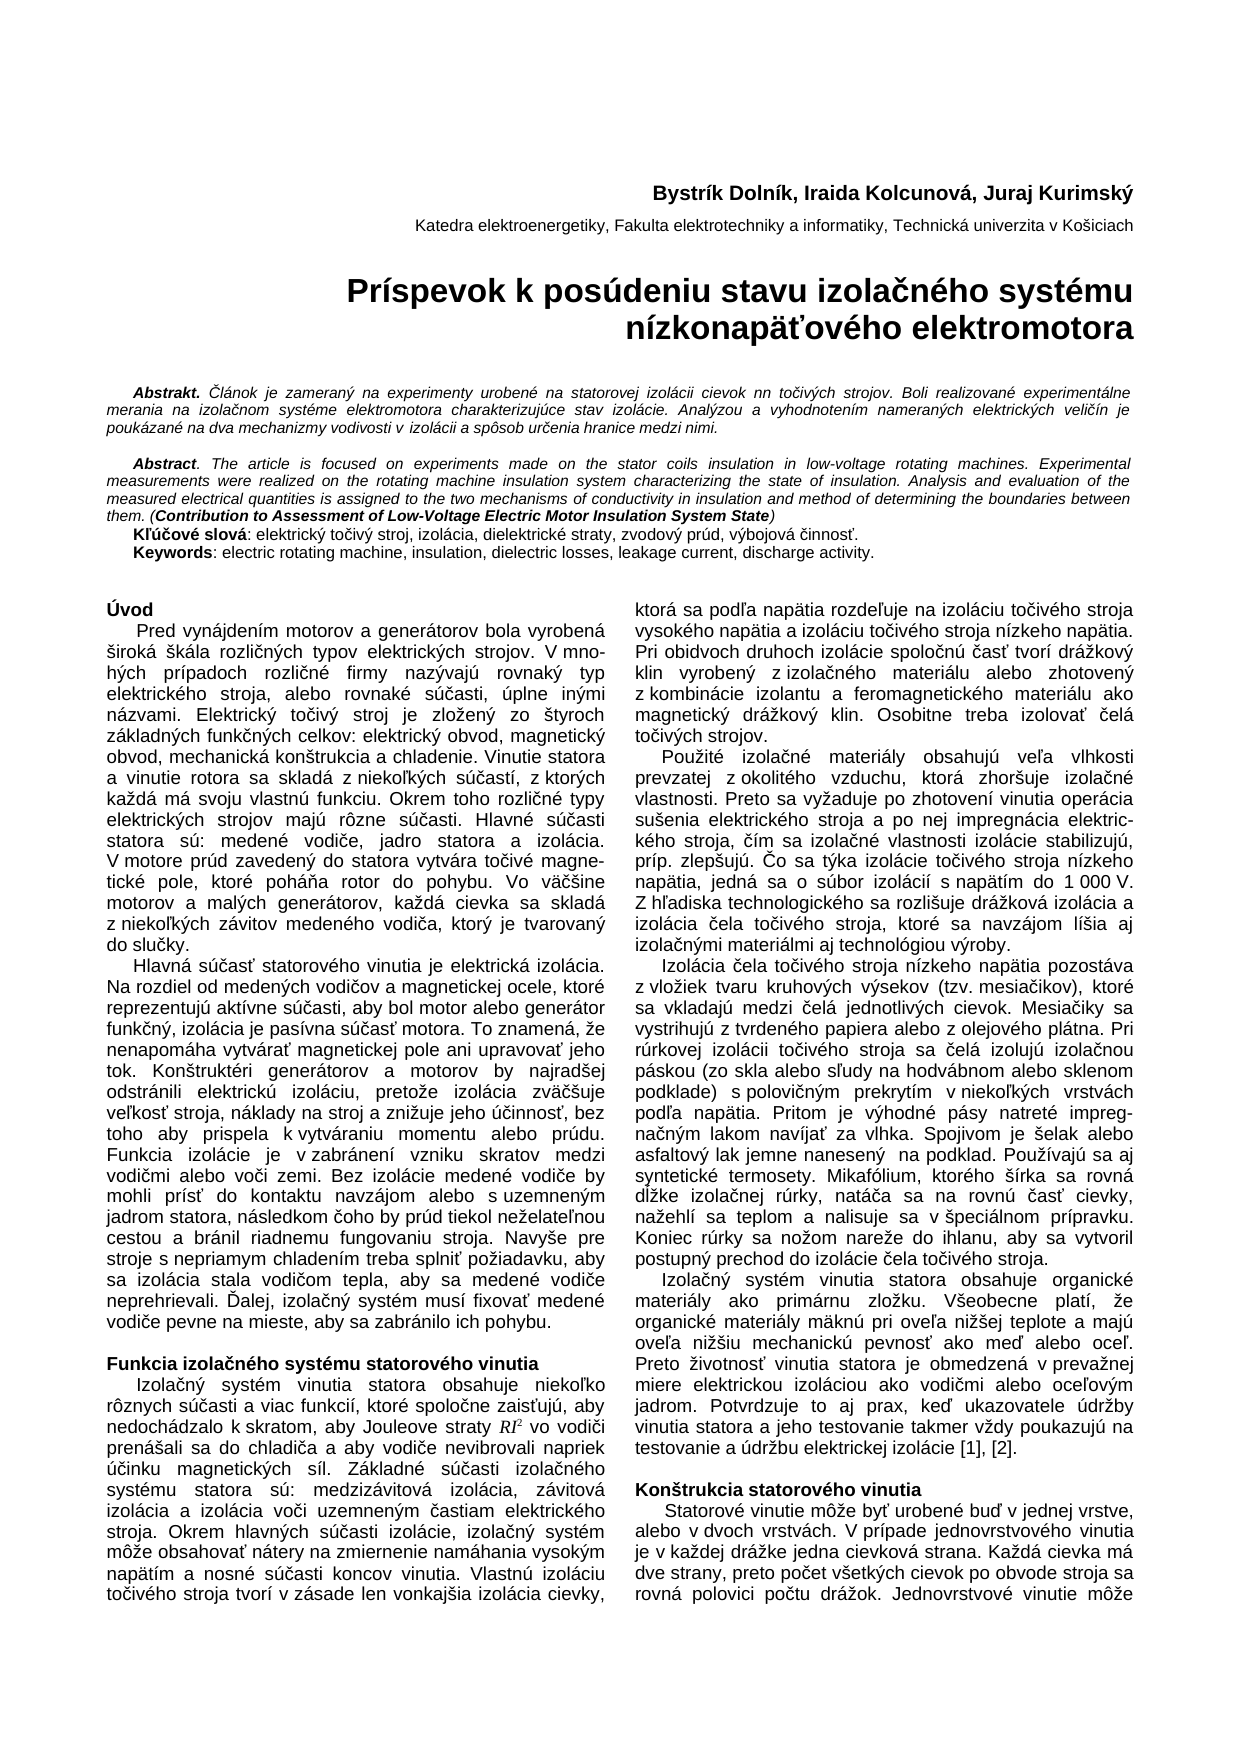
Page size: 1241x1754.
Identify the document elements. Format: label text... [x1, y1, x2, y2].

text Statorové vinutie môže byť urobené buď v jednej vrstve, alebo v dvoch vrstvách. V prípade jednovrstvového vinutia je v každej drážke jedna cievková strana. Každá cievka má dve strany, preto počet všetkých cievok po obvode stroja sa rovná polovici počtu drážok. Jednovrstvové vinutie môže [635, 1500, 1134, 1605]
text Keywords: electric rotating machine, insulation, dielectric losses, leakage current, discharge activity. [106, 544, 1134, 562]
text Hlavná súčasť statorového vinutia je elektrická izolácia. Na rozdiel od medených vodičov a magnetickej ocele, ktoré reprezentujú aktívne súčasti, aby bol motor alebo generátor funkčný, izolácia je pasívna súčasť motora. To znamená, že nenapomáha vytvárať magnetickej pole ani upravovať jeho tok. Konštruktéri generátorov a motorov by najradšej odstránili elektrickú izoláciu, pretože izolácia zväčšuje veľkosť stroja, náklady na stroj a znižuje jeho účinnosť, bez toho aby prispela k vytváraniu momentu alebo prúdu. Funkcia izolácie je v zabránení vzniku skratov medzi vodičmi alebo voči zemi. Bez izolácie medené vodiče by mohli prísť do kontaktu navzájom alebo s uzemneným jadrom statora, následkom čoho by prúd tiekol neželateľnou cestou a bránil riadnemu fungovaniu stroja. Navyše pre stroje s nepriamym chladením treba splniť požiadavku, aby sa izolácia stala vodičom tepla, aby sa medené vodiče neprehrievali. Ďalej, izolačný systém musí fixovať medené vodiče pevne na mieste, aby sa zabránilo ich pohybu. [106, 956, 605, 1332]
text Bystrík Dolník, Iraida Kolcunová, Juraj Kurimský [106, 181, 1134, 204]
text Katedra elektroenergetiky, Fakulta elektrotechniky a informatiky, Technická univerzita v Košiciach [106, 216, 1134, 235]
title Príspevok k posúdeniu stavu izolačného systému [106, 272, 1134, 309]
title Úvod [106, 600, 605, 621]
title Funkcia izolačného systému statorového vinutia [106, 1353, 605, 1374]
text Izolačný systém vinutia statora obsahuje organické materiály ako primárnu zložku. Všeobecne platí, že organické materiály mäknú pri oveľa nižšej teplote a majú oveľa nižšiu mechanickú pevnosť ako meď alebo oceľ. Preto životnosť vinutia statora je obmedzená v prevažnej miere elektrickou izoláciou ako vodičmi alebo oceľovým jadrom. Potvrdzuje to aj prax, keď ukazovatele údržby vinutia statora a jeho testovanie takmer vždy poukazujú na testovanie a údržbu elektrickej izolácie [1], [2]. [635, 1270, 1134, 1458]
title Konštrukcia statorového vinutia [635, 1479, 1134, 1500]
text Izolačný systém vinutia statora obsahuje niekoľko rôznych súčasti a viac funkcií, ktoré spoločne zaisťujú, aby nedochádzalo k skratom, aby Jouleove straty RI2 vo vodiči prenášali sa do chladiča a aby vodiče nevibrovali napriek účinku magnetických síl. Základné súčasti izolačného systému statora sú: medzizávitová izolácia, závitová izolácia a izolácia voči uzemneným častiam elektrického stroja. Okrem hlavných súčasti izolácie, izolačný systém môže obsahovať nátery na zmiernenie namáhania vysokým napätím a nosné súčasti koncov vinutia. Vlastnú izoláciu točivého stroja tvorí v zásade len vonkajšia izolácia cievky, [106, 1374, 605, 1605]
text ktorá sa podľa napätia rozdeľuje na izoláciu točivého stroja vysokého napätia a izoláciu točivého stroja nízkeho napätia. Pri obidvoch druhoch izolácie spoločnú časť tvorí drážkový klin vyrobený z izolačného materiálu alebo zhotovený z kombinácie izolantu a feromagnetického materiálu ako magnetický drážkový klin. Osobitne treba izolovať čelá točivých strojov. [635, 600, 1134, 746]
text Abstrakt. Článok je zameraný na experimenty urobené na statorovej izolácii cievok nn točivých strojov. Boli realizované experimentálne merania na izolačnom systéme elektromotora charakterizujúce stav izolácie. Analýzou a vyhodnotením nameraných elektrických veličín je poukázané na dva mechanizmy vodivosti v izolácii a spôsob určenia hranice medzi nimi. [106, 384, 1134, 436]
text Kľúčové slová: elektrický točivý stroj, izolácia, dielektrické straty, zvodový prúd, výbojová činnosť. [106, 525, 1134, 544]
title nízkonapäťového elektromotora [106, 309, 1134, 347]
text Použité izolačné materiály obsahujú veľa vlhkosti prevzatej z okolitého vzduchu, ktorá zhoršuje izolačné vlastnosti. Preto sa vyžaduje po zhotovení vinutia operácia sušenia elektrického stroja a po nej impregnácia elektric-kého stroja, čím sa izolačné vlastnosti izolácie stabilizujú, príp. zlepšujú. Čo sa týka izolácie točivého stroja nízkeho napätia, jedná sa o súbor izolácií s napätím do 1 000 V. Z hľadiska technologického sa rozlišuje drážková izolácia a izolácia čela točivého stroja, ktoré sa navzájom líšia aj izolačnými materiálmi aj technológiou výroby. [635, 746, 1134, 956]
text Pred vynájdením motorov a generátorov bola vyrobená široká škála rozličných typov elektrických strojov. V mno-hých prípadoch rozličné firmy nazývajú rovnaký typ elektrického stroja, alebo rovnaké súčasti, úplne inými názvami. Elektrický točivý stroj je zložený zo štyroch základných funkčných celkov: elektrický obvod, magnetický obvod, mechanická konštrukcia a chladenie. Vinutie statora a vinutie rotora sa skladá z niekoľkých súčastí, z ktorých každá má svoju vlastnú funkciu. Okrem toho rozličné typy elektrických strojov majú rôzne súčasti. Hlavné súčasti statora sú: medené vodiče, jadro statora a izolácia. V motore prúd zavedený do statora vytvára točivé magne-tické pole, ktoré poháňa rotor do pohybu. Vo väčšine motorov a malých generátorov, každá cievka sa skladá z niekoľkých závitov medeného vodiča, ktorý je tvarovaný do slučky. [106, 621, 605, 956]
text Abstract. The article is focused on experiments made on the stator coils insulation in low-voltage rotating machines. Experimental measurements were realized on the rotating machine insulation system characterizing the state of insulation. Analysis and evaluation of the measured electrical quantities is assigned to the two mechanisms of conductivity in insulation and method of determining the boundaries between them. (Contribution to Assessment of Low-Voltage Electric Motor Insulation System State) [106, 455, 1134, 525]
text Izolácia čela točivého stroja nízkeho napätia pozostáva z vložiek tvaru kruhových výsekov (tzv. mesiačikov), ktoré sa vkladajú medzi čelá jednotlivých cievok. Mesiačiky sa vystrihujú z tvrdeného papiera alebo z olejového plátna. Pri rúrkovej izolácii točivého stroja sa čelá izolujú izolačnou páskou (zo skla alebo sľudy na hodvábnom alebo sklenom podklade) s polovičným prekrytím v niekoľkých vrstvách podľa napätia. Pritom je výhodné pásy natreté impreg-načným lakom navíjať za vlhka. Spojivom je šelak alebo asfaltový lak jemne nanesený na podklad. Používajú sa aj syntetické termosety. Mikafólium, ktorého šírka sa rovná dĺžke izolačnej rúrky, natáča sa na rovnú časť cievky, nažehlí sa teplom a nalisuje sa v špeciálnom prípravku. Koniec rúrky sa nožom nareže do ihlanu, aby sa vytvoril postupný prechod do izolácie čela točivého stroja. [635, 956, 1134, 1270]
